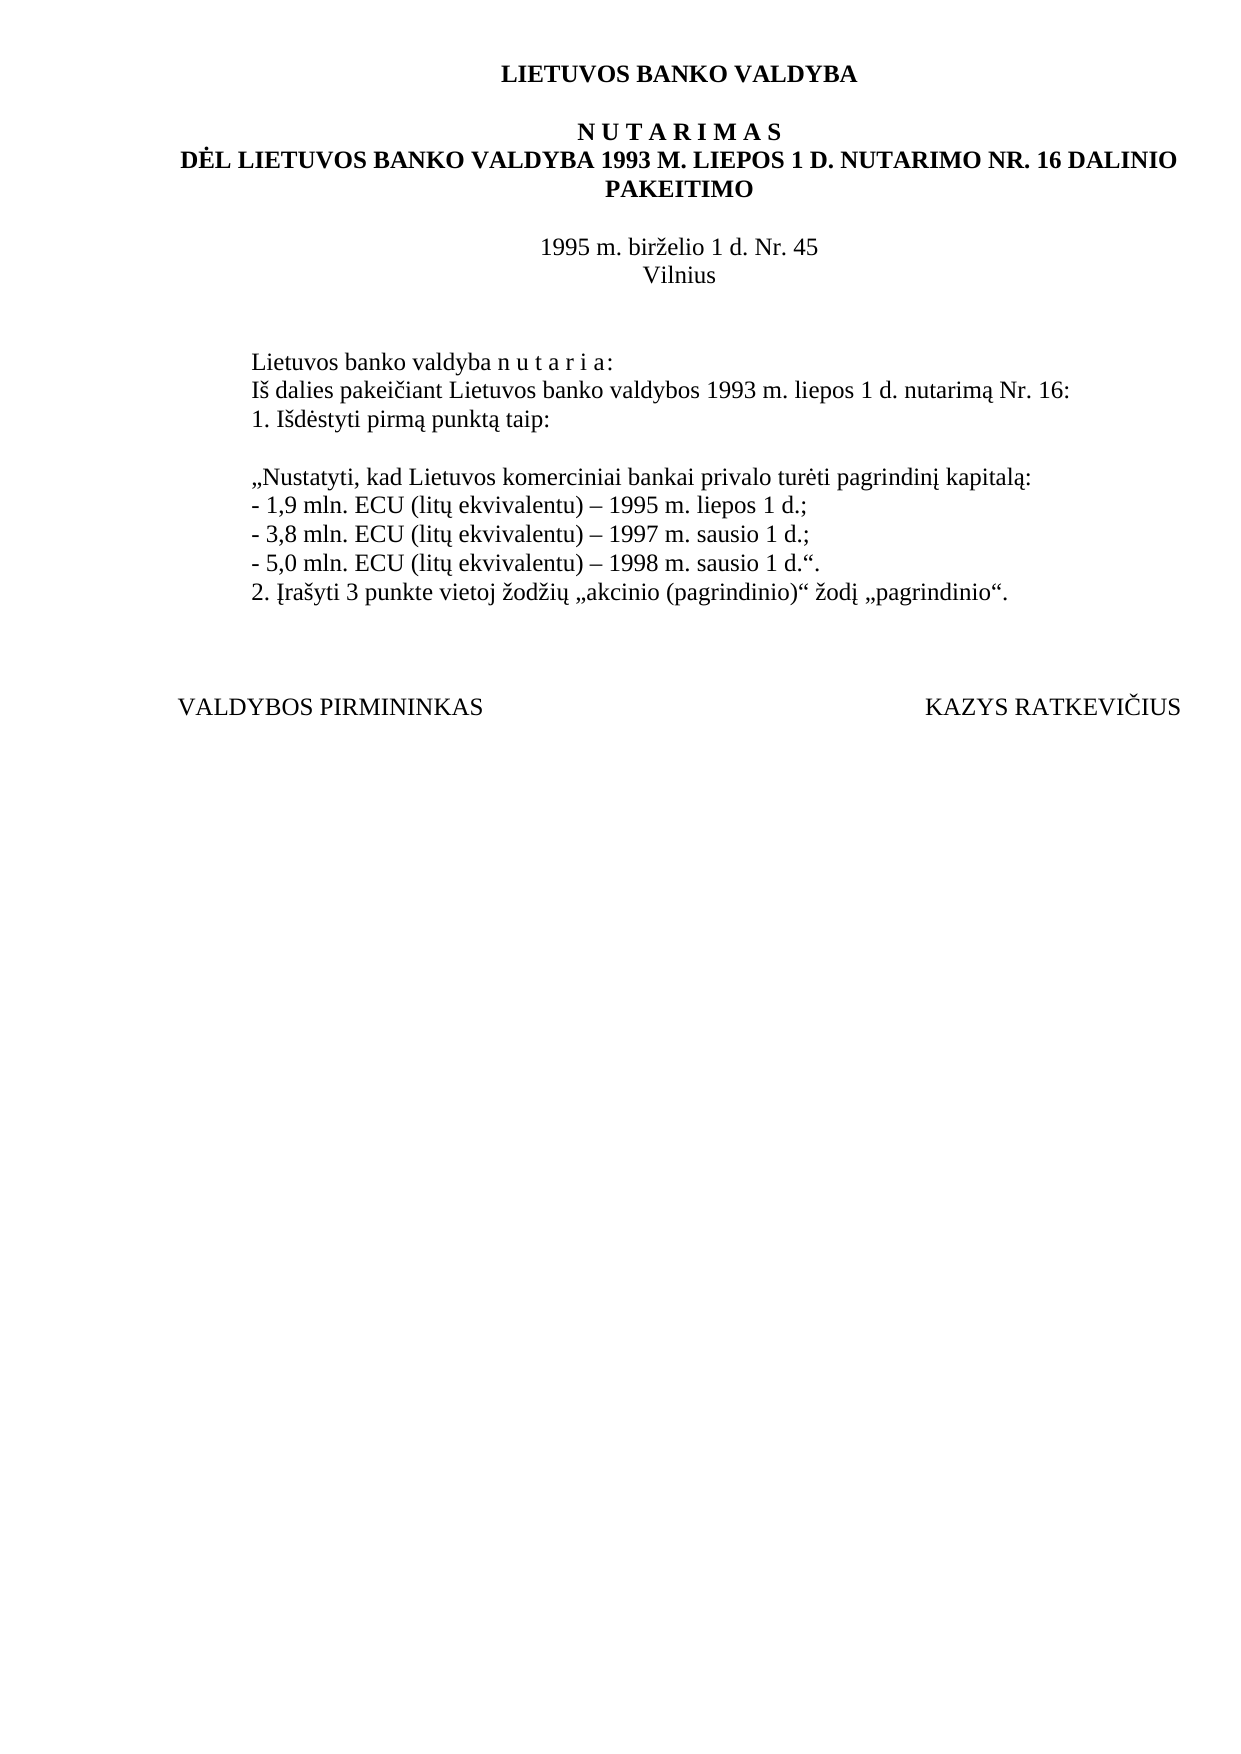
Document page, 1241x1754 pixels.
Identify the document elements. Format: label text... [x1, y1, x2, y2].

text 1995 m. birželio 1 d. Nr. 45 [177, 232, 1181, 260]
text Iš dalies pakeičiant Lietuvos banko valdybos 1993 m. liepos 1 d. nutarimą Nr. 16: [177, 375, 1181, 404]
text - 1,9 mln. ECU (litų ekvivalentu) – 1995 m. liepos 1 d.; [177, 490, 1181, 519]
text Lietuvos banko valdyba nutaria: [177, 347, 1181, 375]
text 2. Įrašyti 3 punkte vietoj žodžių „akcinio (pagrindinio)“ žodį „pagrindinio“. [177, 577, 1181, 605]
text N U T A R I M A S [177, 117, 1181, 145]
text - 5,0 mln. ECU (litų ekvivalentu) – 1998 m. sausio 1 d.“. [177, 548, 1181, 577]
text Vilnius [177, 260, 1181, 289]
text DĖL LIETUVOS BANKO VALDYBA 1993 M. LIEPOS 1 D. NUTARIMO NR. 16 DALINIO PAKEITIMO [177, 145, 1181, 203]
text 1. Išdėstyti pirmą punktą taip: [177, 404, 1181, 433]
text LIETUVOS BANKO VALDYBA [177, 59, 1181, 88]
text VALDYBOS PIRMININKAS KAZYS RATKEVIČIUS [177, 692, 1181, 720]
text „Nustatyti, kad Lietuvos komerciniai bankai privalo turėti pagrindinį kapitalą: [177, 462, 1181, 490]
text - 3,8 mln. ECU (litų ekvivalentu) – 1997 m. sausio 1 d.; [177, 519, 1181, 548]
